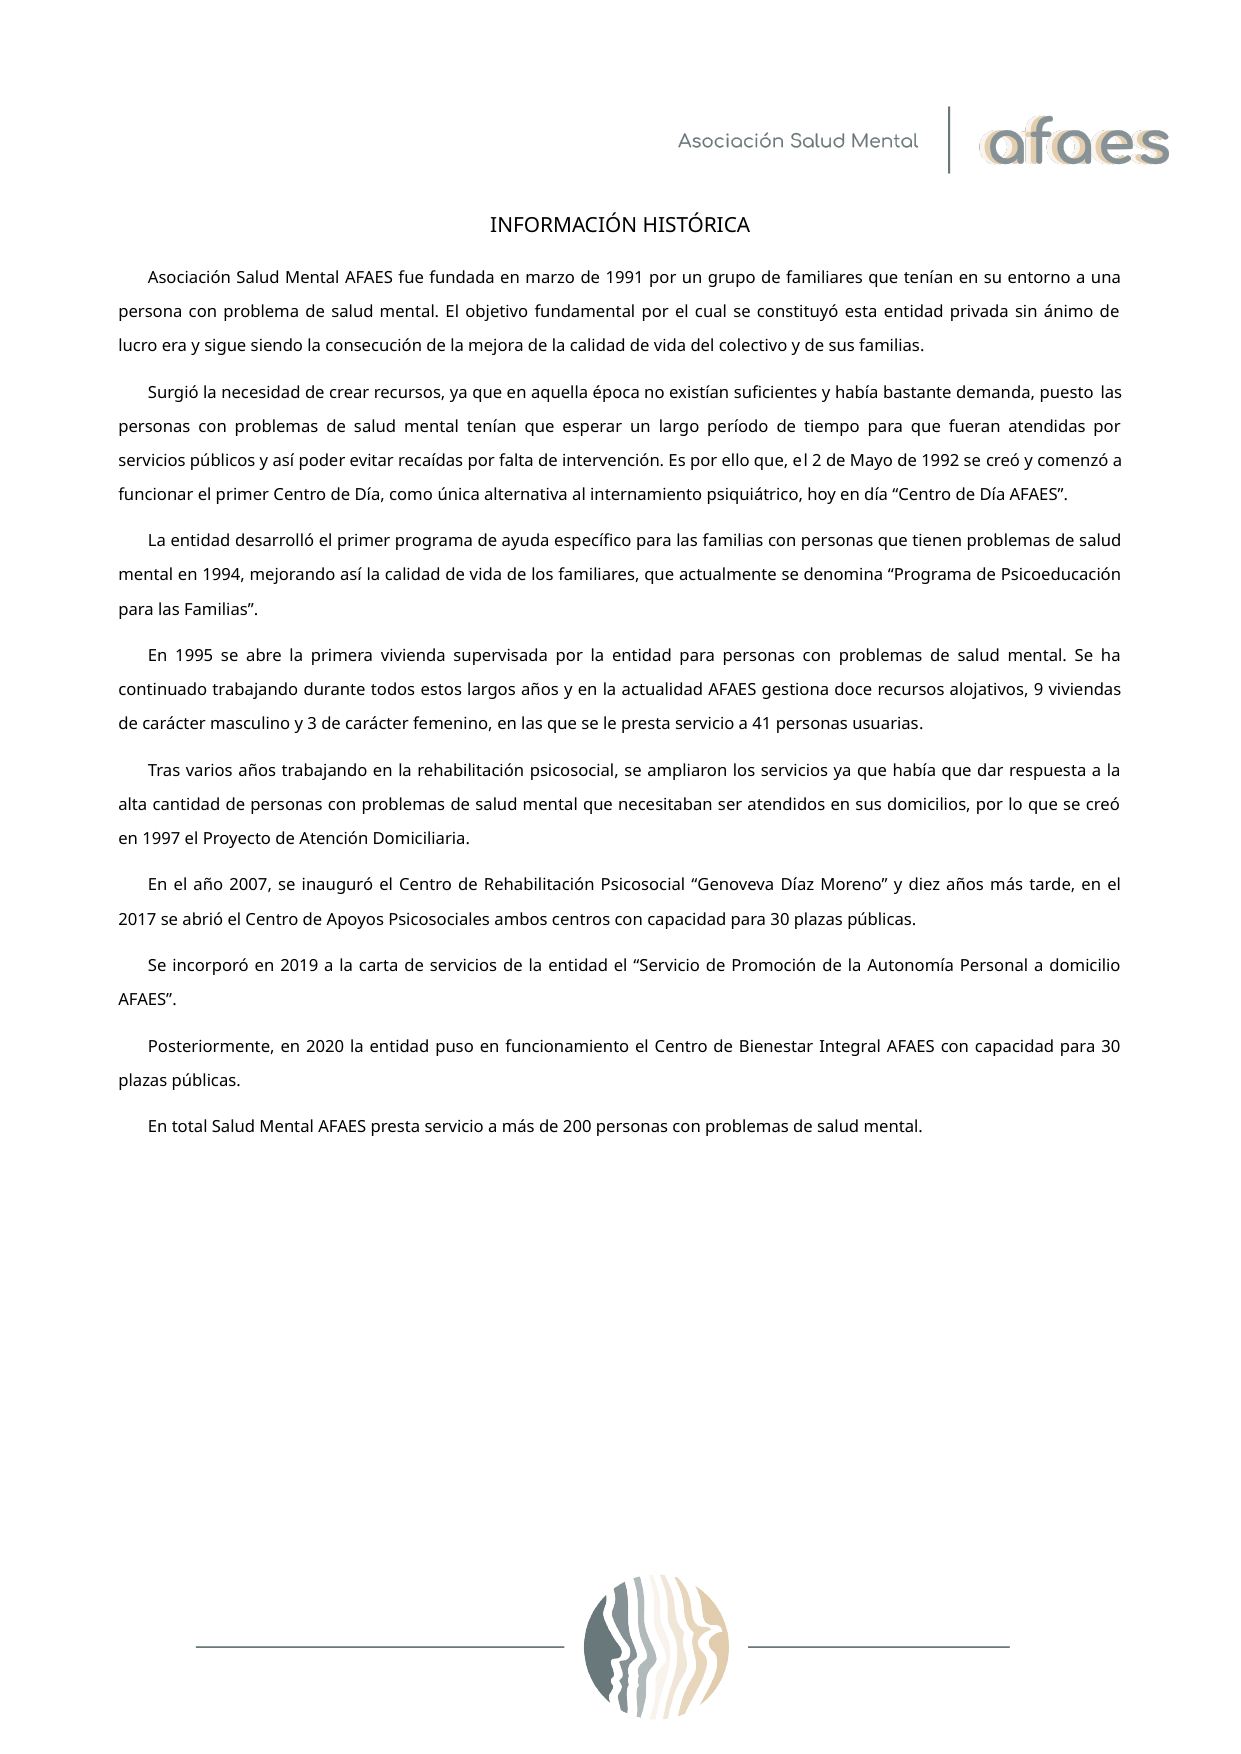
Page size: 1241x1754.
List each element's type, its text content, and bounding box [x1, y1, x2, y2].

text Posteriormente, en 2020 la entidad puso en funcionamiento el Centro de Bienestar Integral AFAES con capacidad para 30 plazas públicas. [118, 1034, 1122, 1091]
text Se incorporó en 2019 a la carta de servicios de la entidad el “Servicio de Promoción de la Autonomía Personal a domicilio AFAES”. [118, 954, 1122, 1010]
text En el año 2007, se inauguró el Centro de Rehabilitación Psicosocial “Genoveva Díaz Moreno” y diez años más tarde, en el 2017 se abrió el Centro de Apoyos Psicosociales ambos centros con capacidad para 30 plazas públicas. [118, 873, 1122, 930]
text INFORMACIÓN HISTÓRICA [118, 210, 1122, 239]
text En 1995 se abre la primera vivienda supervisada por la entidad para personas con problemas de salud mental. Se ha continuado trabajando durante todos estos largos años y en la actualidad AFAES gestiona doce recursos alojativos, 9 viviendas de carácter masculino y 3 de carácter femenino, en las que se le presta servicio a 41 personas usuarias. [118, 644, 1122, 734]
text En total Salud Mental AFAES presta servicio a más de 200 personas con problemas de salud mental. [118, 1115, 1122, 1138]
text Tras varios años trabajando en la rehabilitación psicosocial, se ampliaron los servicios ya que había que dar respuesta a la alta cantidad de personas con problemas de salud mental que necesitaban ser atendidos en sus domicilios, por lo que se creó en 1997 el Proyecto de Atención Domiciliaria. [118, 758, 1122, 849]
text Surgió la necesidad de crear recursos, ya que en aquella época no existían suficientes y había bastante demanda, puesto las personas con problemas de salud mental tenían que esperar un largo período de tiempo para que fueran atendidas por servicios públicos y así poder evitar recaídas por falta de intervención. Es por ello que, el 2 de Mayo de 1992 se creó y comenzó a funcionar el primer Centro de Día, como única alternativa al internamiento psiquiátrico, hoy en día “Centro de Día AFAES”. [118, 380, 1122, 505]
text Asociación Salud Mental AFAES fue fundada en marzo de 1991 por un grupo de familiares que tenían en su entorno a una persona con problema de salud mental. El objetivo fundamental por el cual se constituyó esta entidad privada sin ánimo de lucro era y sigue siendo la consecución de la mejora de la calidad de vida del colectivo y de sus familias. [118, 266, 1122, 356]
text La entidad desarrolló el primer programa de ayuda específico para las familias con personas que tienen problemas de salud mental en 1994, mejorando así la calidad de vida de los familiares, que actualmente se denomina “Programa de Psicoeducación para las Familias”. [118, 529, 1122, 620]
